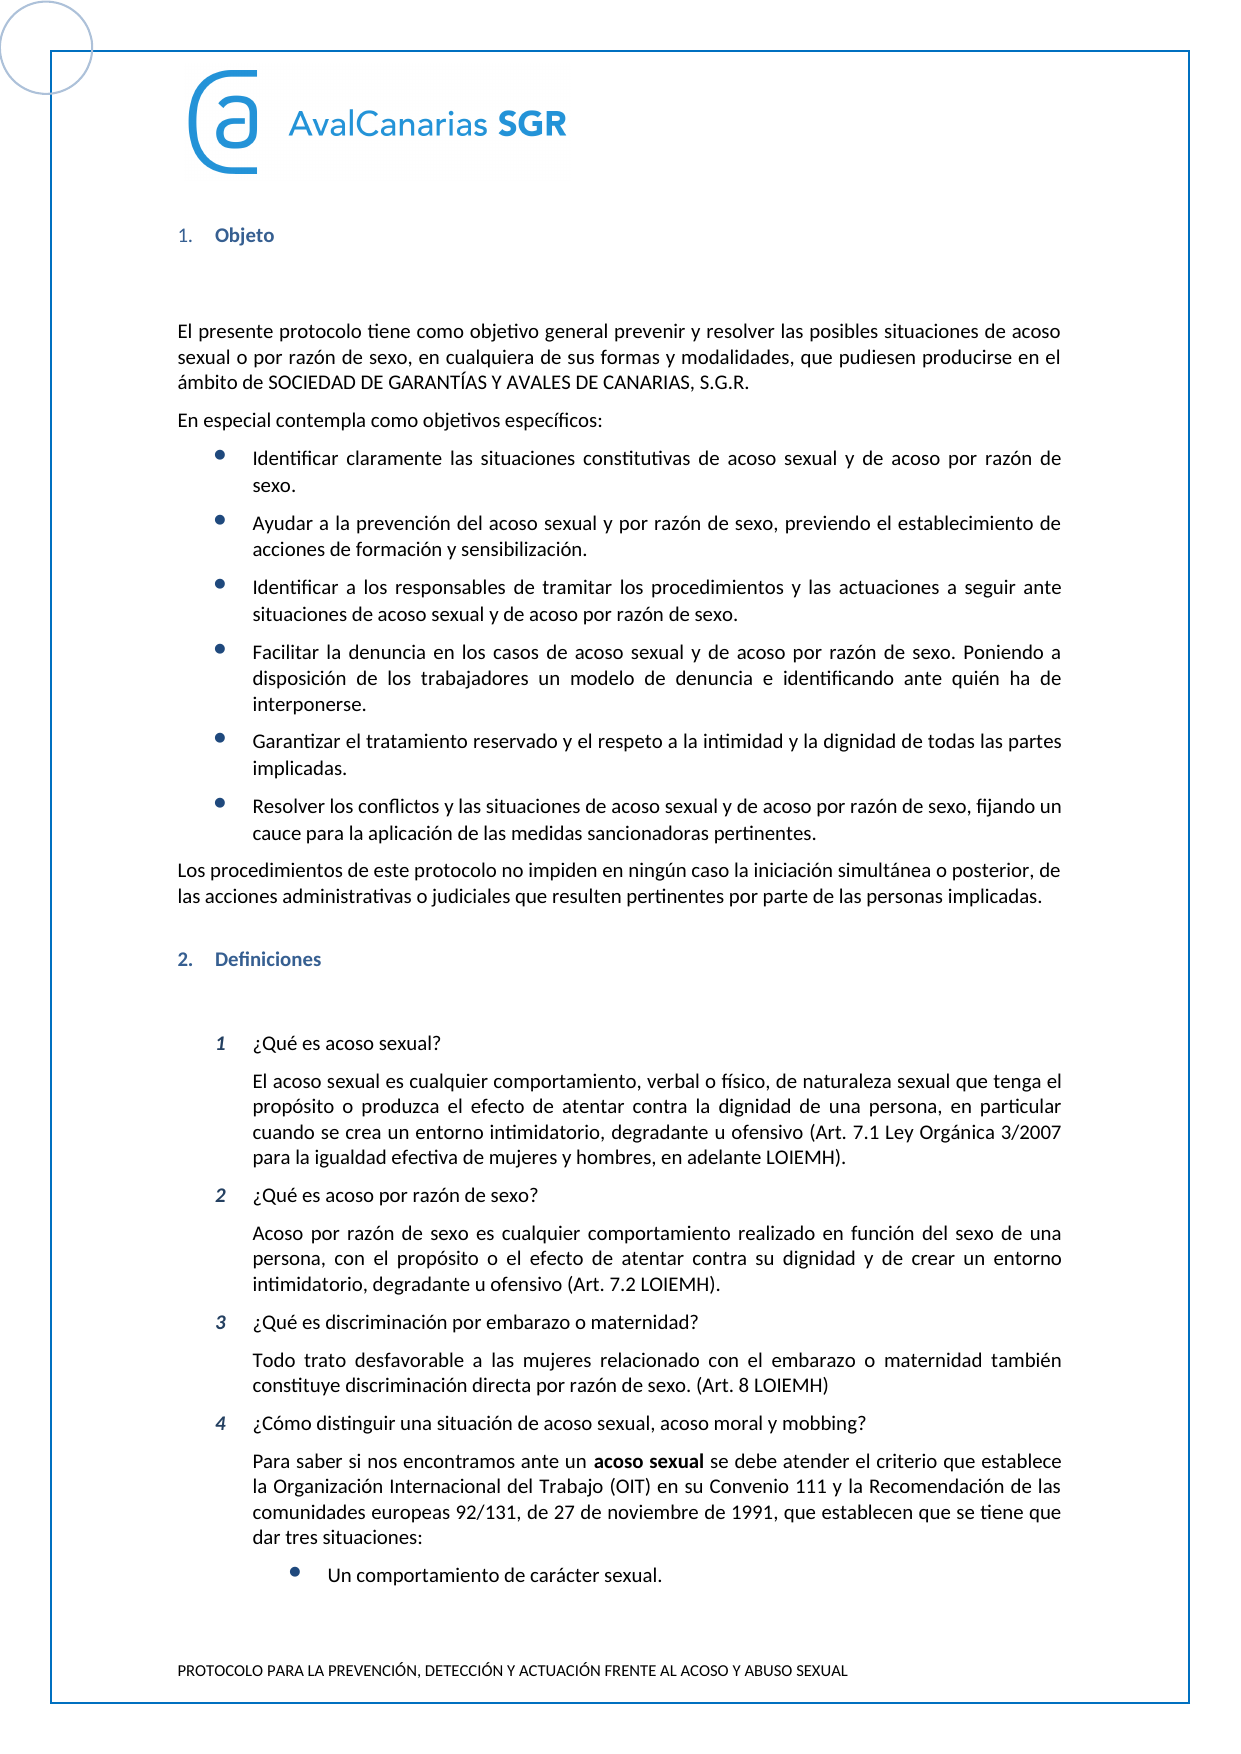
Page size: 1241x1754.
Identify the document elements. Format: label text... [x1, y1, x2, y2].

list Resolver los conflictos y las situaciones de acoso sexual y de acoso por razón de sexo, fijando un cauce para la aplicación de las medidas sancionadoras pertinentes. [215, 793, 1063, 845]
list ¿Qué es acoso sexual? [215, 1030, 1063, 1056]
list Garantizar el tratamiento reservado y el respeto a la intimidad y la dignidad de todas las partes implicadas. [215, 729, 1063, 781]
text Los procedimientos de este protocolo no impiden en ningún caso la iniciación simultánea o posterior, de las acciones administrativas o judiciales que resulten pertinentes por parte de las personas implicadas. [177, 858, 1063, 908]
list Facilitar la denuncia en los casos de acoso sexual y de acoso por razón de sexo. Poniendo a disposición de los trabajadores un modelo de denuncia e identificando ante quién ha de interponerse. [215, 639, 1063, 716]
list ¿Qué es discriminación por embarazo o maternidad? [215, 1309, 1063, 1334]
list Identificar claramente las situaciones constitutivas de acoso sexual y de acoso por razón de sexo. [215, 445, 1063, 497]
list Ayudar a la prevención del acoso sexual y por razón de sexo, previendo el establecimiento de acciones de formación y sensibilización. [215, 510, 1063, 562]
text Para saber si nos encontramos ante un acoso sexual se debe atender el criterio que establece la Organización Internacional del Trabajo (OIT) en su Convenio 111 y la Recomendación de las comunidades europeas 92/131, de 27 de noviembre de 1991, que establecen que se tiene que dar tres situaciones: [252, 1448, 1063, 1550]
list ¿Cómo distinguir una situación de acoso sexual, acoso moral y mobbing? [215, 1410, 1063, 1436]
text El presente protocolo tiene como objetivo general prevenir y resolver las posibles situaciones de acoso sexual o por razón de sexo, en cualquiera de sus formas y modalidades, que pudiesen producirse en el ámbito de SOCIEDAD DE GARANTÍAS Y AVALES DE CANARIAS, S.G.R. [177, 319, 1063, 395]
list Definiciones [177, 946, 1063, 971]
text En especial contempla como objetivos específicos: [177, 407, 1063, 433]
text El acoso sexual es cualquier comportamiento, verbal o físico, de naturaleza sexual que tenga el propósito o produzca el efecto de atentar contra la dignidad de una persona, en particular cuando se crea un entorno intimidatorio, degradante u ofensivo (Art. 7.1 Ley Orgánica 3/2007 para la igualdad efectiva de mujeres y hombres, en adelante LOIEMH). [252, 1068, 1063, 1170]
text Acoso por razón de sexo es cualquier comportamiento realizado en función del sexo de una persona, con el propósito o el efecto de atentar contra su dignidad y de crear un entorno intimidatorio, degradante u ofensivo (Art. 7.2 LOIEMH). [252, 1220, 1063, 1296]
text Todo trato desfavorable a las mujeres relacionado con el embarazo o maternidad también constituye discriminación directa por razón de sexo. (Art. 8 LOIEMH) [252, 1347, 1063, 1398]
list Objeto [177, 222, 1063, 247]
list ¿Qué es acoso por razón de sexo? [215, 1182, 1063, 1208]
list Identificar a los responsables de tramitar los procedimientos y las actuaciones a seguir ante situaciones de acoso sexual y de acoso por razón de sexo. [215, 574, 1063, 626]
list Un comportamiento de carácter sexual. [290, 1562, 1063, 1589]
